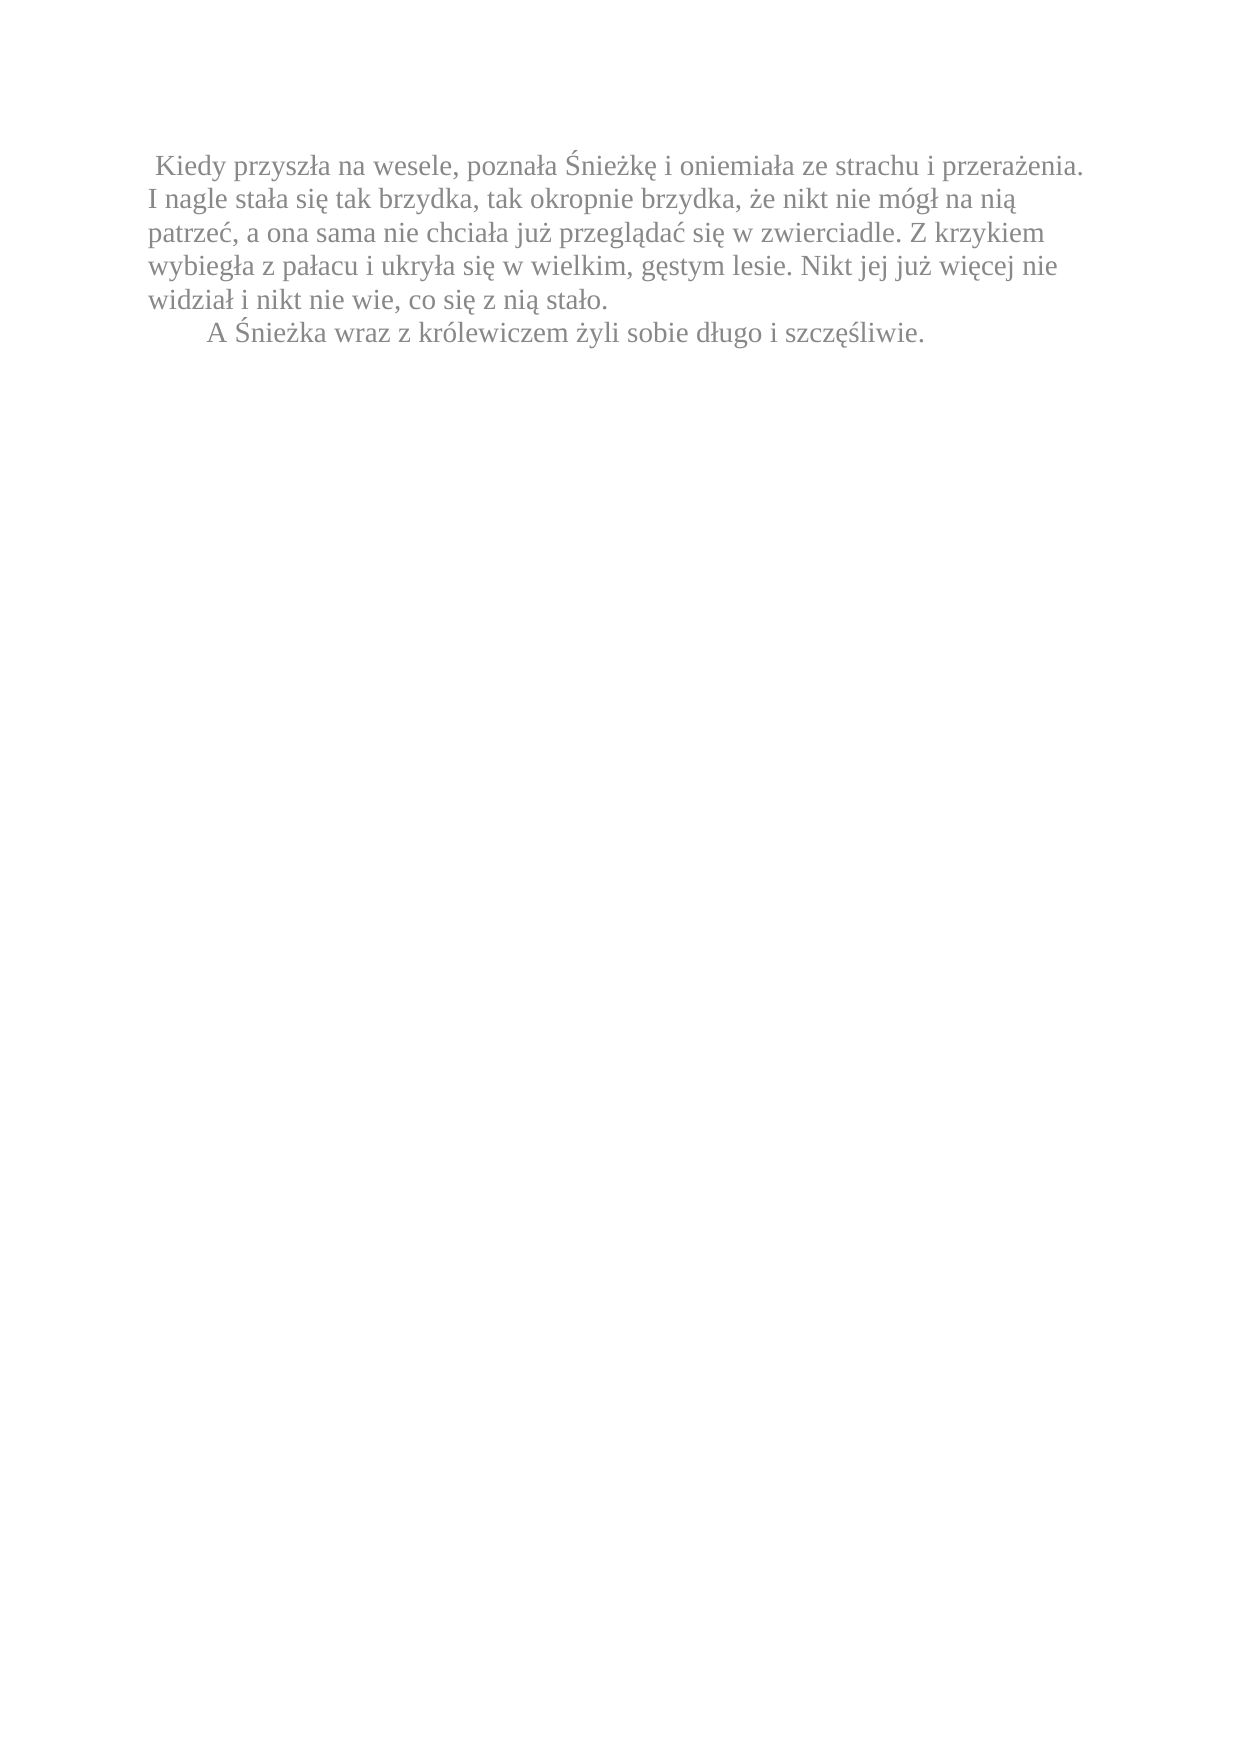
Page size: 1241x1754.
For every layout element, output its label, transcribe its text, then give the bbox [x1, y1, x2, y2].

text Kiedy przyszła na wesele, poznała Śnieżkę i oniemiała ze strachu i przerażenia. I nagle stała się tak brzydka, tak okropnie brzydka, że nikt nie mógł na nią patrzeć, a ona sama nie chciała już przeglądać się w zwierciadle. Z krzykiem wybiegła z pałacu i ukryła się w wielkim, gęstym lesie. Nikt jej już więcej nie widział i nikt nie wie, co się z nią stało. A Śnieżka wraz z królewiczem żyli sobie długo i szczęśliwie. [148, 148, 1093, 349]
